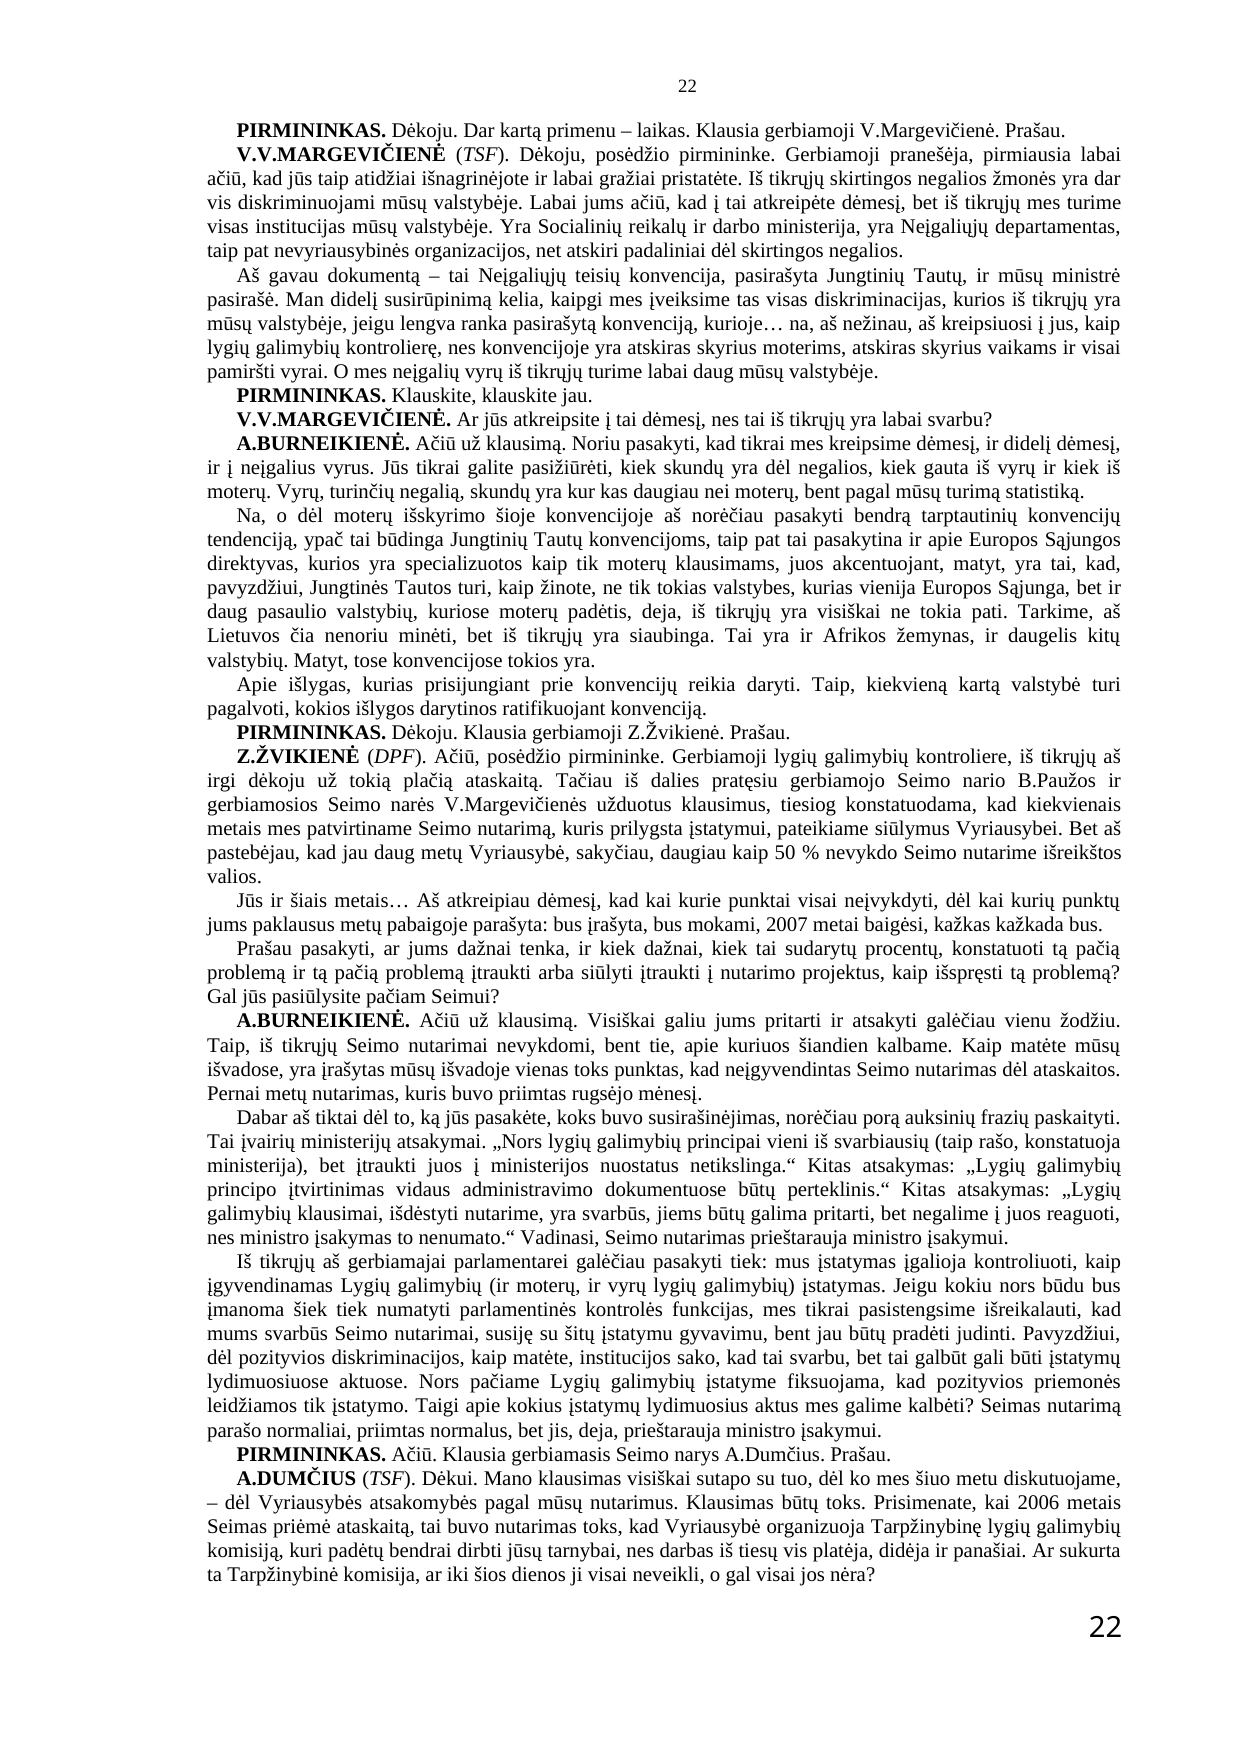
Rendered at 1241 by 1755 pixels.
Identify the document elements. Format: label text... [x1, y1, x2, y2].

text A.BURNEIKIENĖ. Ačiū už klausimą. Noriu pasakyti, kad tikrai mes kreipsime dėmesį, ir didelį dėmesį, ir į neįgalius vyrus. Jūs tikrai galite pasižiūrėti, kiek skundų yra dėl negalios, kiek gauta iš vyrų ir kiek iš moterų. Vyrų, turinčių negalią, skundų yra kur kas daugiau nei moterų, bent pagal mūsų turimą statistiką. [207, 431, 1122, 503]
text PIRMININKAS. Dėkoju. Dar kartą primenu – laikas. Klausia gerbiamoji V.Margevičienė. Prašau. [207, 118, 1122, 142]
text Na, o dėl moterų išskyrimo šioje konvencijoje aš norėčiau pasakyti bendrą tarptautinių konvencijų tendenciją, ypač tai būdinga Jungtinių Tautų konvencijoms, taip pat tai pasakytina ir apie Europos Sąjungos direktyvas, kurios yra specializuotos kaip tik moterų klausimams, juos akcentuojant, matyt, yra tai, kad, pavyzdžiui, Jungtinės Tautos turi, kaip žinote, ne tik tokias valstybes, kurias vienija Europos Sąjunga, bet ir daug pasaulio valstybių, kuriose moterų padėtis, deja, iš tikrųjų yra visiškai ne tokia pati. Tarkime, aš Lietuvos čia nenoriu minėti, bet iš tikrųjų yra siaubinga. Tai yra ir Afrikos žemynas, ir daugelis kitų valstybių. Matyt, tose konvencijose tokios yra. [207, 503, 1122, 672]
text Aš gavau dokumentą – tai Neįgaliųjų teisių konvencija, pasirašyta Jungtinių Tautų, ir mūsų ministrė pasirašė. Man didelį susirūpinimą kelia, kaipgi mes įveiksime tas visas diskriminacijas, kurios iš tikrųjų yra mūsų valstybėje, jeigu lengva ranka pasirašytą konvenciją, kurioje… na, aš nežinau, aš kreipsiuosi į jus, kaip lygių galimybių kontrolierę, nes konvencijoje yra atskiras skyrius moterims, atskiras skyrius vaikams ir visai pamiršti vyrai. O mes neįgalių vyrų iš tikrųjų turime labai daug mūsų valstybėje. [207, 262, 1122, 383]
text Dabar aš tiktai dėl to, ką jūs pasakėte, koks buvo susirašinėjimas, norėčiau porą auksinių frazių paskaityti. Tai įvairių ministerijų atsakymai. „Nors lygių galimybių principai vieni iš svarbiausių (taip rašo, konstatuoja ministerija), bet įtraukti juos į ministerijos nuostatus netikslinga.“ Kitas atsakymas: „Lygių galimybių principo įtvirtinimas vidaus administravimo dokumentuose būtų perteklinis.“ Kitas atsakymas: „Lygių galimybių klausimai, išdėstyti nutarime, yra svarbūs, jiems būtų galima pritarti, bet negalime į juos reaguoti, nes ministro įsakymas to nenumato.“ Vadinasi, Seimo nutarimas prieštarauja ministro įsakymui. [207, 1105, 1122, 1249]
text PIRMININKAS. Klauskite, klauskite jau. [207, 383, 1122, 407]
text Jūs ir šiais metais… Aš atkreipiau dėmesį, kad kai kurie punktai visai neįvykdyti, dėl kai kurių punktų jums paklausus metų pabaigoje parašyta: bus įrašyta, bus mokami, 2007 metai baigėsi, kažkas kažkada bus. [207, 888, 1122, 936]
text V.V.MARGEVIČIENĖ (TSF). Dėkoju, posėdžio pirmininke. Gerbiamoji pranešėja, pirmiausia labai ačiū, kad jūs taip atidžiai išnagrinėjote ir labai gražiai pristatėte. Iš tikrųjų skirtingos negalios žmonės yra dar vis diskriminuojami mūsų valstybėje. Labai jums ačiū, kad į tai atkreipėte dėmesį, bet iš tikrųjų mes turime visas institucijas mūsų valstybėje. Yra Socialinių reikalų ir darbo ministerija, yra Neįgaliųjų departamentas, taip pat nevyriausybinės organizacijos, net atskiri padaliniai dėl skirtingos negalios. [207, 142, 1122, 262]
text A.DUMČIUS (TSF). Dėkui. Mano klausimas visiškai sutapo su tuo, dėl ko mes šiuo metu diskutuojame, – dėl Vyriausybės atsakomybės pagal mūsų nutarimus. Klausimas būtų toks. Prisimenate, kai 2006 metais Seimas priėmė ataskaitą, tai buvo nutarimas toks, kad Vyriausybė organizuoja Tarpžinybinę lygių galimybių komisiją, kuri padėtų bendrai dirbti jūsų tarnybai, nes darbas iš tiesų vis platėja, didėja ir panašiai. Ar sukurta ta Tarpžinybinė komisija, ar iki šios dienos ji visai neveikli, o gal visai jos nėra? [207, 1466, 1122, 1586]
text Iš tikrųjų aš gerbiamajai parlamentarei galėčiau pasakyti tiek: mus įstatymas įgalioja kontroliuoti, kaip įgyvendinamas Lygių galimybių (ir moterų, ir vyrų lygių galimybių) įstatymas. Jeigu kokiu nors būdu bus įmanoma šiek tiek numatyti parlamentinės kontrolės funkcijas, mes tikrai pasistengsime išreikalauti, kad mums svarbūs Seimo nutarimai, susiję su šitų įstatymu gyvavimu, bent jau būtų pradėti judinti. Pavyzdžiui, dėl pozityvios diskriminacijos, kaip matėte, institucijos sako, kad tai svarbu, bet tai galbūt gali būti įstatymų lydimuosiuose aktuose. Nors pačiame Lygių galimybių įstatyme fiksuojama, kad pozityvios priemonės leidžiamos tik įstatymo. Taigi apie kokius įstatymų lydimuosius aktus mes galime kalbėti? Seimas nutarimą parašo normaliai, priimtas normalus, bet jis, deja, prieštarauja ministro įsakymui. [207, 1249, 1122, 1442]
text Prašau pasakyti, ar jums dažnai tenka, ir kiek dažnai, kiek tai sudarytų procentų, konstatuoti tą pačią problemą ir tą pačią problemą įtraukti arba siūlyti įtraukti į nutarimo projektus, kaip išspręsti tą problemą? Gal jūs pasiūlysite pačiam Seimui? [207, 936, 1122, 1008]
text Apie išlygas, kurias prisijungiant prie konvencijų reikia daryti. Taip, kiekvieną kartą valstybė turi pagalvoti, kokios išlygos darytinos ratifikuojant konvenciją. [207, 672, 1122, 720]
text PIRMININKAS. Ačiū. Klausia gerbiamasis Seimo narys A.Dumčius. Prašau. [207, 1442, 1122, 1466]
text A.BURNEIKIENĖ. Ačiū už klausimą. Visiškai galiu jums pritarti ir atsakyti galėčiau vienu žodžiu. Taip, iš tikrųjų Seimo nutarimai nevykdomi, bent tie, apie kuriuos šiandien kalbame. Kaip matėte mūsų išvadose, yra įrašytas mūsų išvadoje vienas toks punktas, kad neįgyvendintas Seimo nutarimas dėl ataskaitos. Pernai metų nutarimas, kuris buvo priimtas rugsėjo mėnesį. [207, 1008, 1122, 1105]
text Z.ŽVIKIENĖ (DPF). Ačiū, posėdžio pirmininke. Gerbiamoji lygių galimybių kontroliere, iš tikrųjų aš irgi dėkoju už tokią plačią ataskaitą. Tačiau iš dalies pratęsiu gerbiamojo Seimo nario B.Paužos ir gerbiamosios Seimo narės V.Margevičienės užduotus klausimus, tiesiog konstatuodama, kad kiekvienais metais mes patvirtiname Seimo nutarimą, kuris prilygsta įstatymui, pateikiame siūlymus Vyriausybei. Bet aš pastebėjau, kad jau daug metų Vyriausybė, sakyčiau, daugiau kaip 50 % nevykdo Seimo nutarime išreikštos valios. [207, 744, 1122, 888]
text PIRMININKAS. Dėkoju. Klausia gerbiamoji Z.Žvikienė. Prašau. [207, 720, 1122, 744]
text V.V.MARGEVIČIENĖ. Ar jūs atkreipsite į tai dėmesį, nes tai iš tikrųjų yra labai svarbu? [207, 407, 1122, 431]
